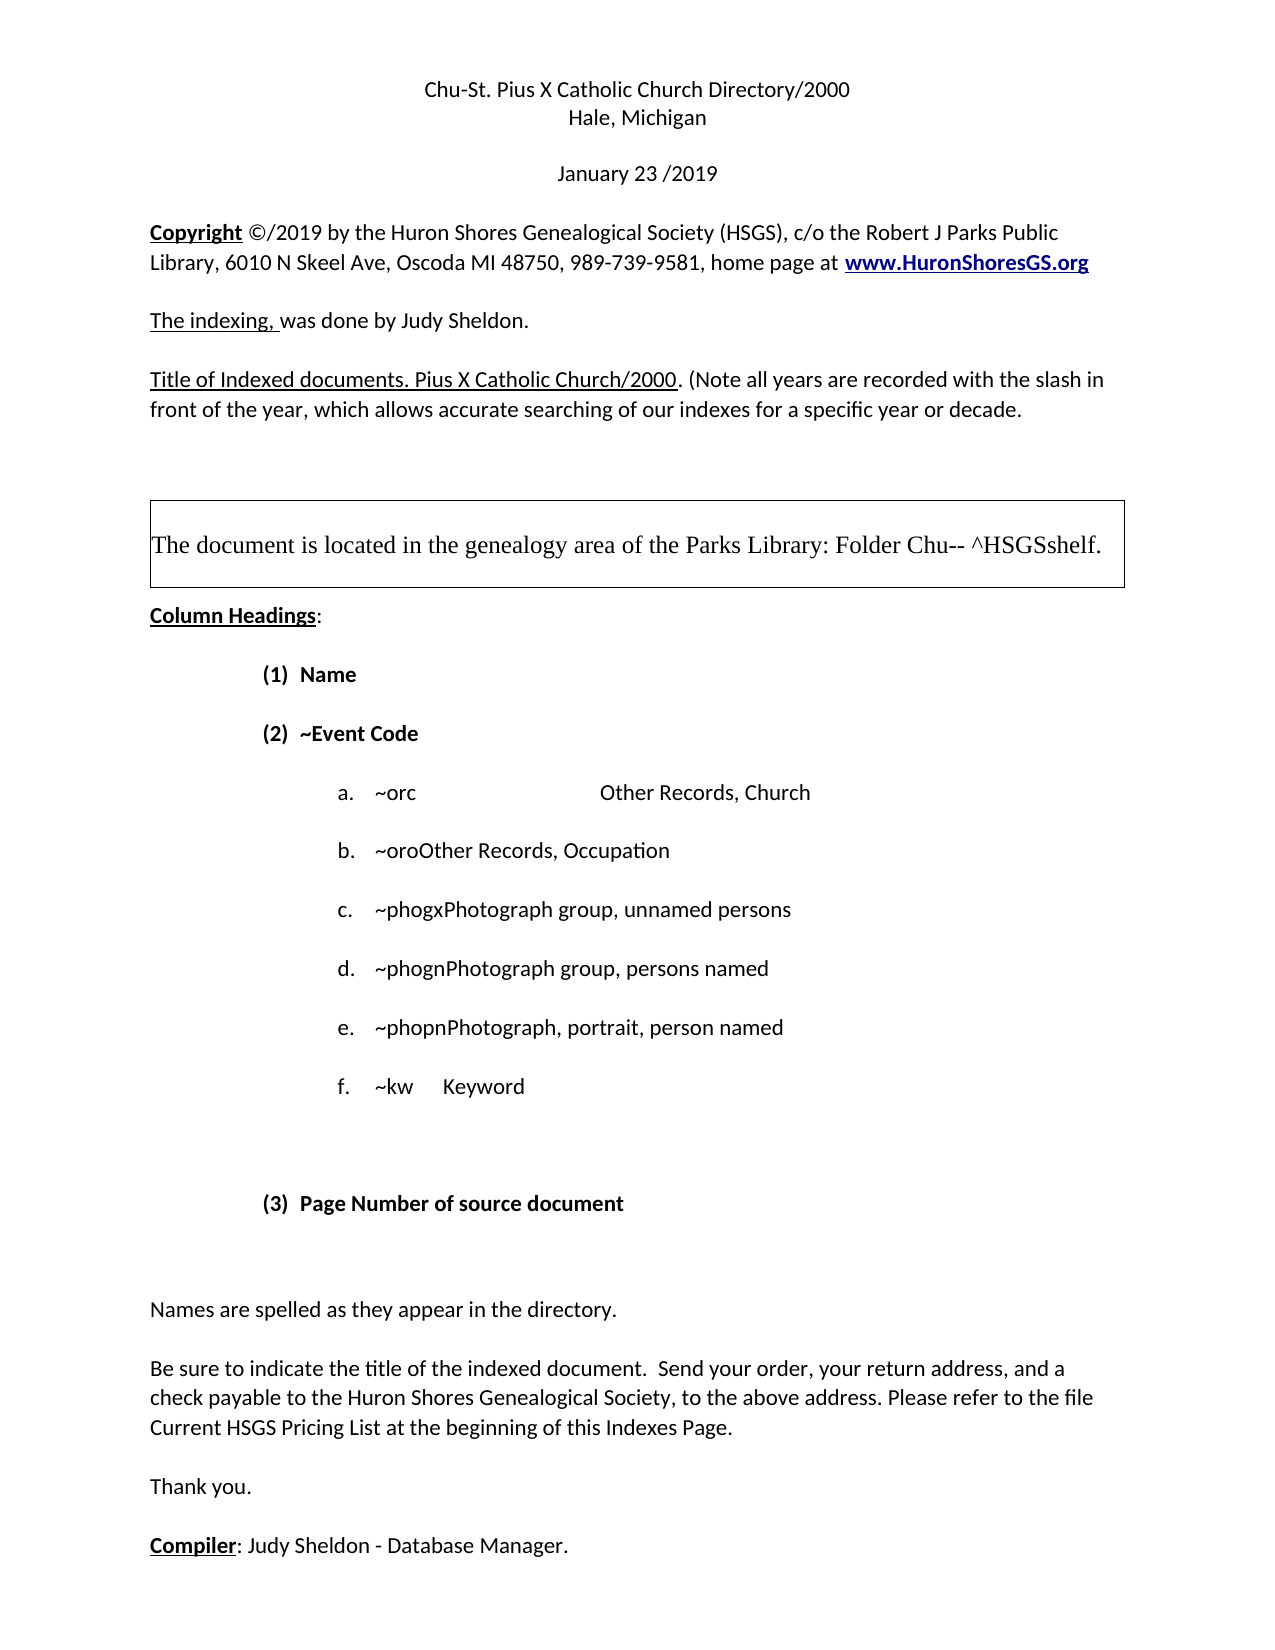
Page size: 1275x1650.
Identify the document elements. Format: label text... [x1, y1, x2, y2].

text Column Headings: [150, 601, 1125, 629]
text Copyright ©/2019 by the Huron Shores Genealogical Society (HSGS), c/o the Robert J Parks Public Library, 6010 N Skeel Ave, Oscoda MI 48750, 989-739-9581, home page at www.HuronShoresGS.org [150, 218, 1125, 276]
text Title of Indexed documents. Pius X Catholic Church/2000. (Note all years are recorded with the slash in front of the year, which allows accurate searching of our indexes for a specific year or decade. [150, 365, 1125, 423]
text Compiler: Judy Sheldon - Database Manager. [150, 1531, 1125, 1559]
list Name [262, 660, 1125, 688]
text The indexing, was done by Judy Sheldon. [150, 306, 1125, 334]
list ~oro Other Records, Occupation [337, 836, 1125, 864]
list ~kw Keyword [337, 1072, 1125, 1100]
list ~phopn Photograph, portrait, person named [337, 1013, 1125, 1041]
text Be sure to indicate the title of the indexed document. Send your order, your return address, and a check payable to the Huron Shores Genealogical Society, to the above address. Please refer to the file Current HSGS Pricing List at the beginning of this Indexes Page. [150, 1354, 1125, 1441]
list ~phogx Photograph group, unnamed persons [337, 895, 1125, 923]
list ~orc Other Records, Church [337, 778, 1125, 806]
list Page Number of source document [262, 1189, 1125, 1218]
text Thank you. [150, 1472, 1125, 1500]
list The document is located in the genealogy area of the Parks Library: Folder Chu-- ^HSGSshelf. [151, 529, 1124, 559]
list ~phogn Photograph group, persons named [337, 954, 1125, 982]
list ~Event Code [262, 719, 1125, 747]
text January 23 /2019 [150, 159, 1125, 187]
text Names are spelled as they appear in the directory. [150, 1295, 1125, 1323]
